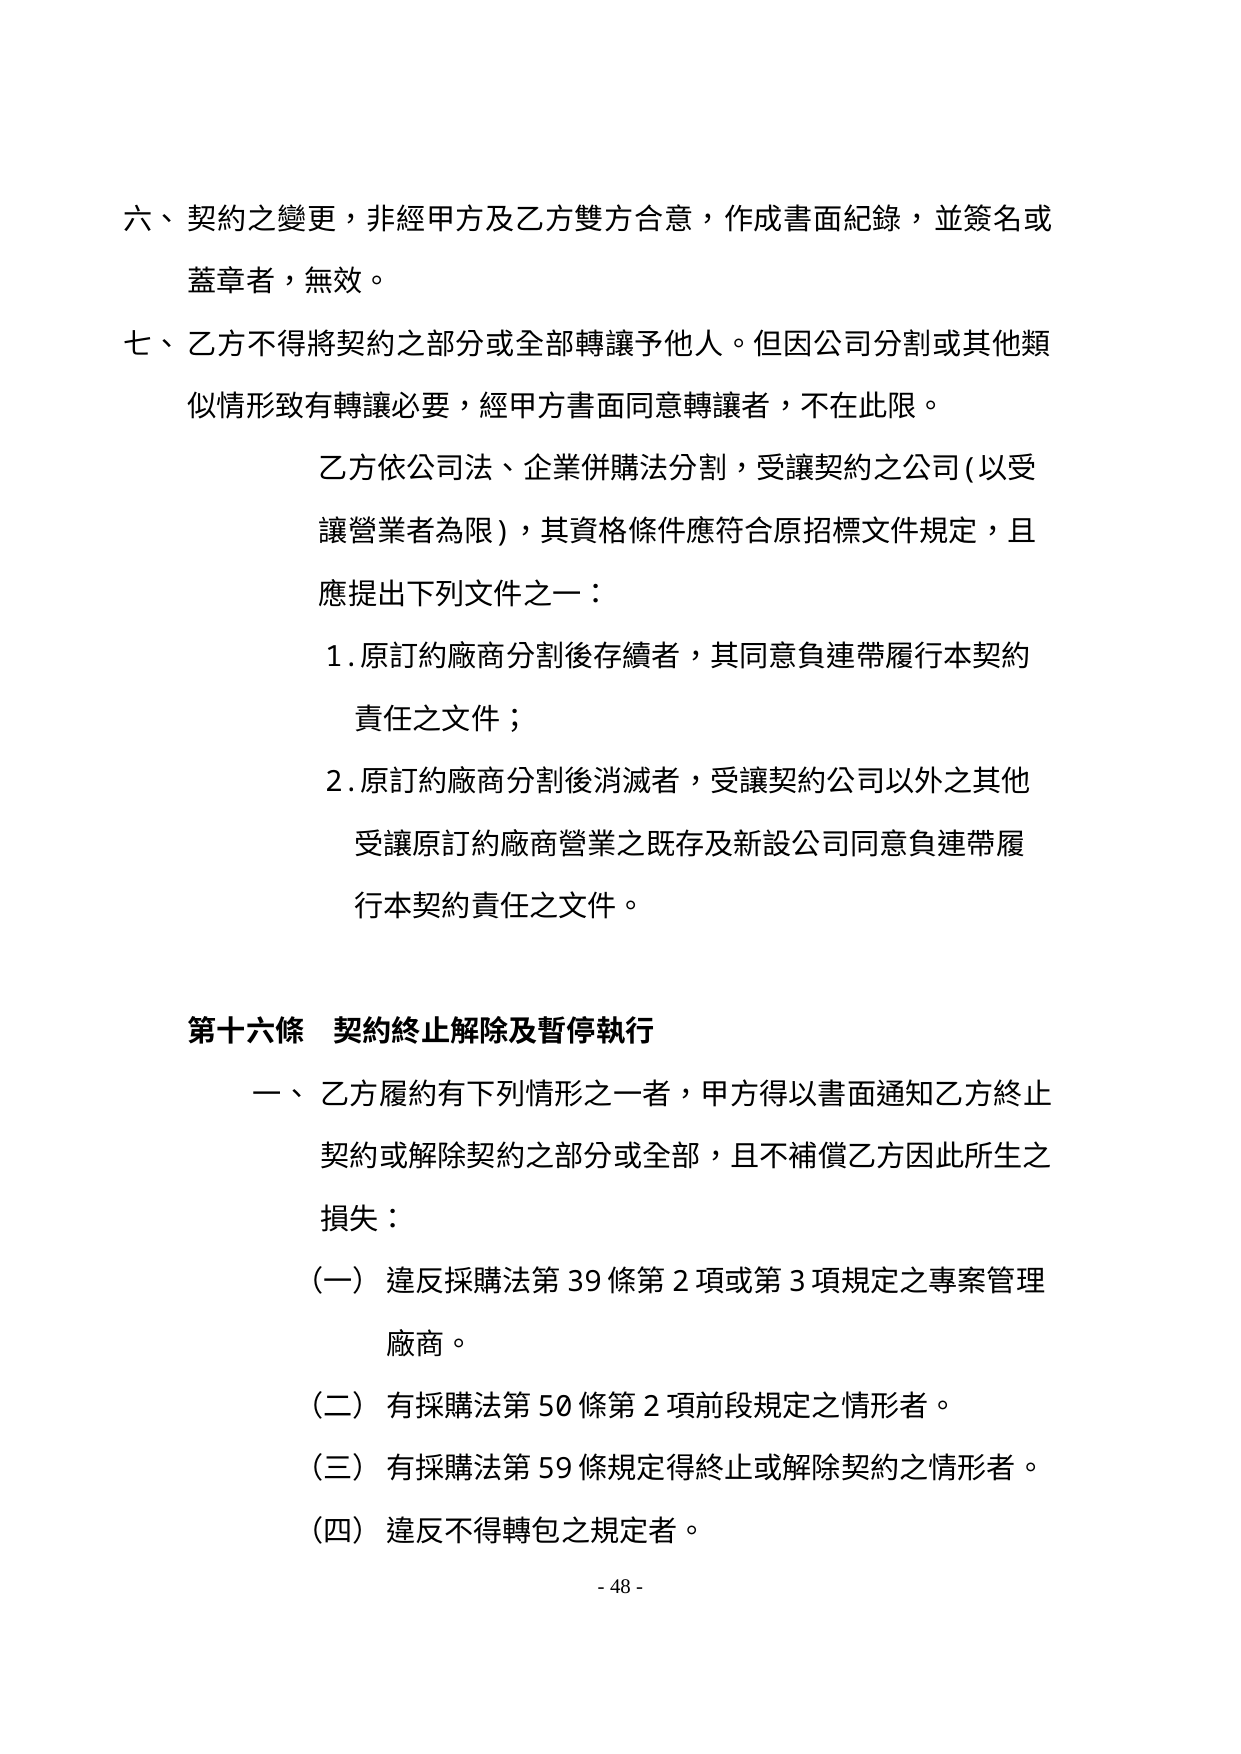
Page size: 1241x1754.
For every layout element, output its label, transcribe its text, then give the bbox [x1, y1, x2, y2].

text 第十六條 契約終止解除及暫停執行 [187, 987, 1053, 1050]
list 違反採購法第39條第2項或第3項規定之專案管理廠商。 [294, 1237, 1053, 1362]
text 乙方依公司法、企業併購法分割，受讓契約之公司(以受讓營業者為限)，其資格條件應符合原招標文件規定，且應提出下列文件之一： [319, 425, 1053, 612]
list 乙方不得將契約之部分或全部轉讓予他人。但因公司分割或其他類似情形致有轉讓必要，經甲方書面同意轉讓者，不在此限。 [123, 300, 1053, 425]
list 乙方履約有下列情形之一者，甲方得以書面通知乙方終止契約或解除契約之部分或全部，且不補償乙方因此所生之損失： [253, 1050, 1053, 1237]
list 契約之變更，非經甲方及乙方雙方合意，作成書面紀錄，並簽名或蓋章者，無效。 [123, 175, 1053, 300]
list 有採購法第59條規定得終止或解除契約之情形者。 [294, 1425, 1053, 1487]
text 1.原訂約廠商分割後存續者，其同意負連帶履行本契約責任之文件； [325, 612, 1053, 737]
text 2.原訂約廠商分割後消滅者，受讓契約公司以外之其他受讓原訂約廠商營業之既存及新設公司同意負連帶履行本契約責任之文件。 [325, 737, 1053, 925]
list 違反不得轉包之規定者。 [294, 1487, 1053, 1550]
list 有採購法第50條第2項前段規定之情形者。 [294, 1362, 1053, 1425]
